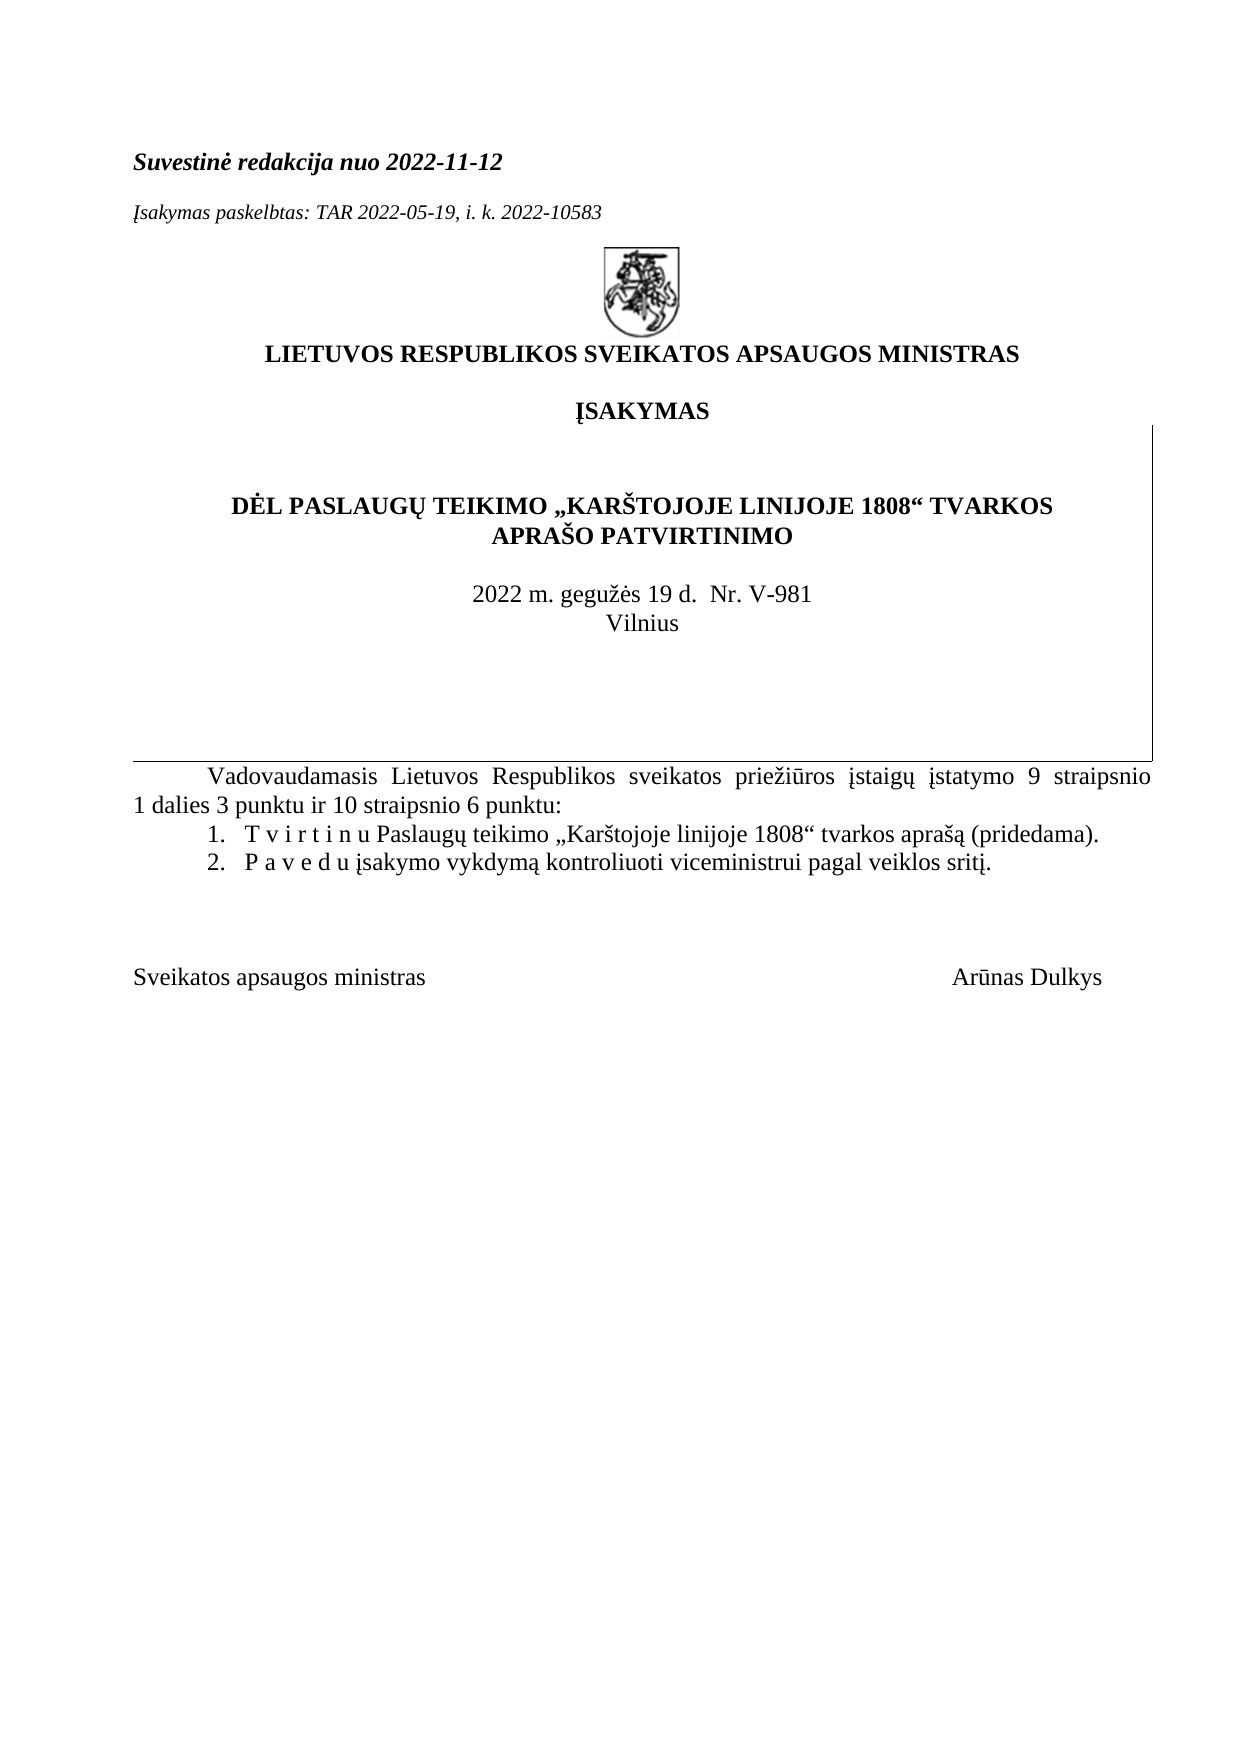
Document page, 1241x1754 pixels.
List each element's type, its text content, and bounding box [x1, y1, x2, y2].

text DĖL PASLAUGŲ TEIKIMO „KARŠTOJOJE LINIJOJE 1808“ TVARKOS APRAŠO PATVIRTINIMO [133, 425, 1152, 549]
text ĮSAKYMAS [133, 396, 1152, 425]
text 2022 m. gegužės 19 d. Nr. V-981 [133, 579, 1152, 608]
text LIETUVOS RESPUBLIKOS SVEIKATOS APSAUGOS MINISTRAS [133, 339, 1152, 368]
text Vilnius [133, 608, 1152, 637]
text Įsakymas paskelbtas: TAR 2022-05-19, i. k. 2022-10583 [133, 200, 1152, 224]
text Vadovaudamasis Lietuvos Respublikos sveikatos priežiūros įstaigų įstatymo 9 straipsnio 1 dalies 3 punktu ir 10 straipsnio 6 punktu: [133, 761, 1152, 819]
text Sveikatos apsaugos ministras Arūnas Dulkys [133, 962, 1152, 991]
text 2. P a v e d u įsakymo vykdymą kontroliuoti viceministrui pagal veiklos sritį. [207, 847, 1152, 876]
text Suvestinė redakcija nuo 2022-11-12 [133, 147, 1152, 176]
text 1. T v i r t i n u Paslaugų teikimo „Karštojoje linijoje 1808“ tvarkos aprašą (pridedama). [207, 819, 1152, 847]
